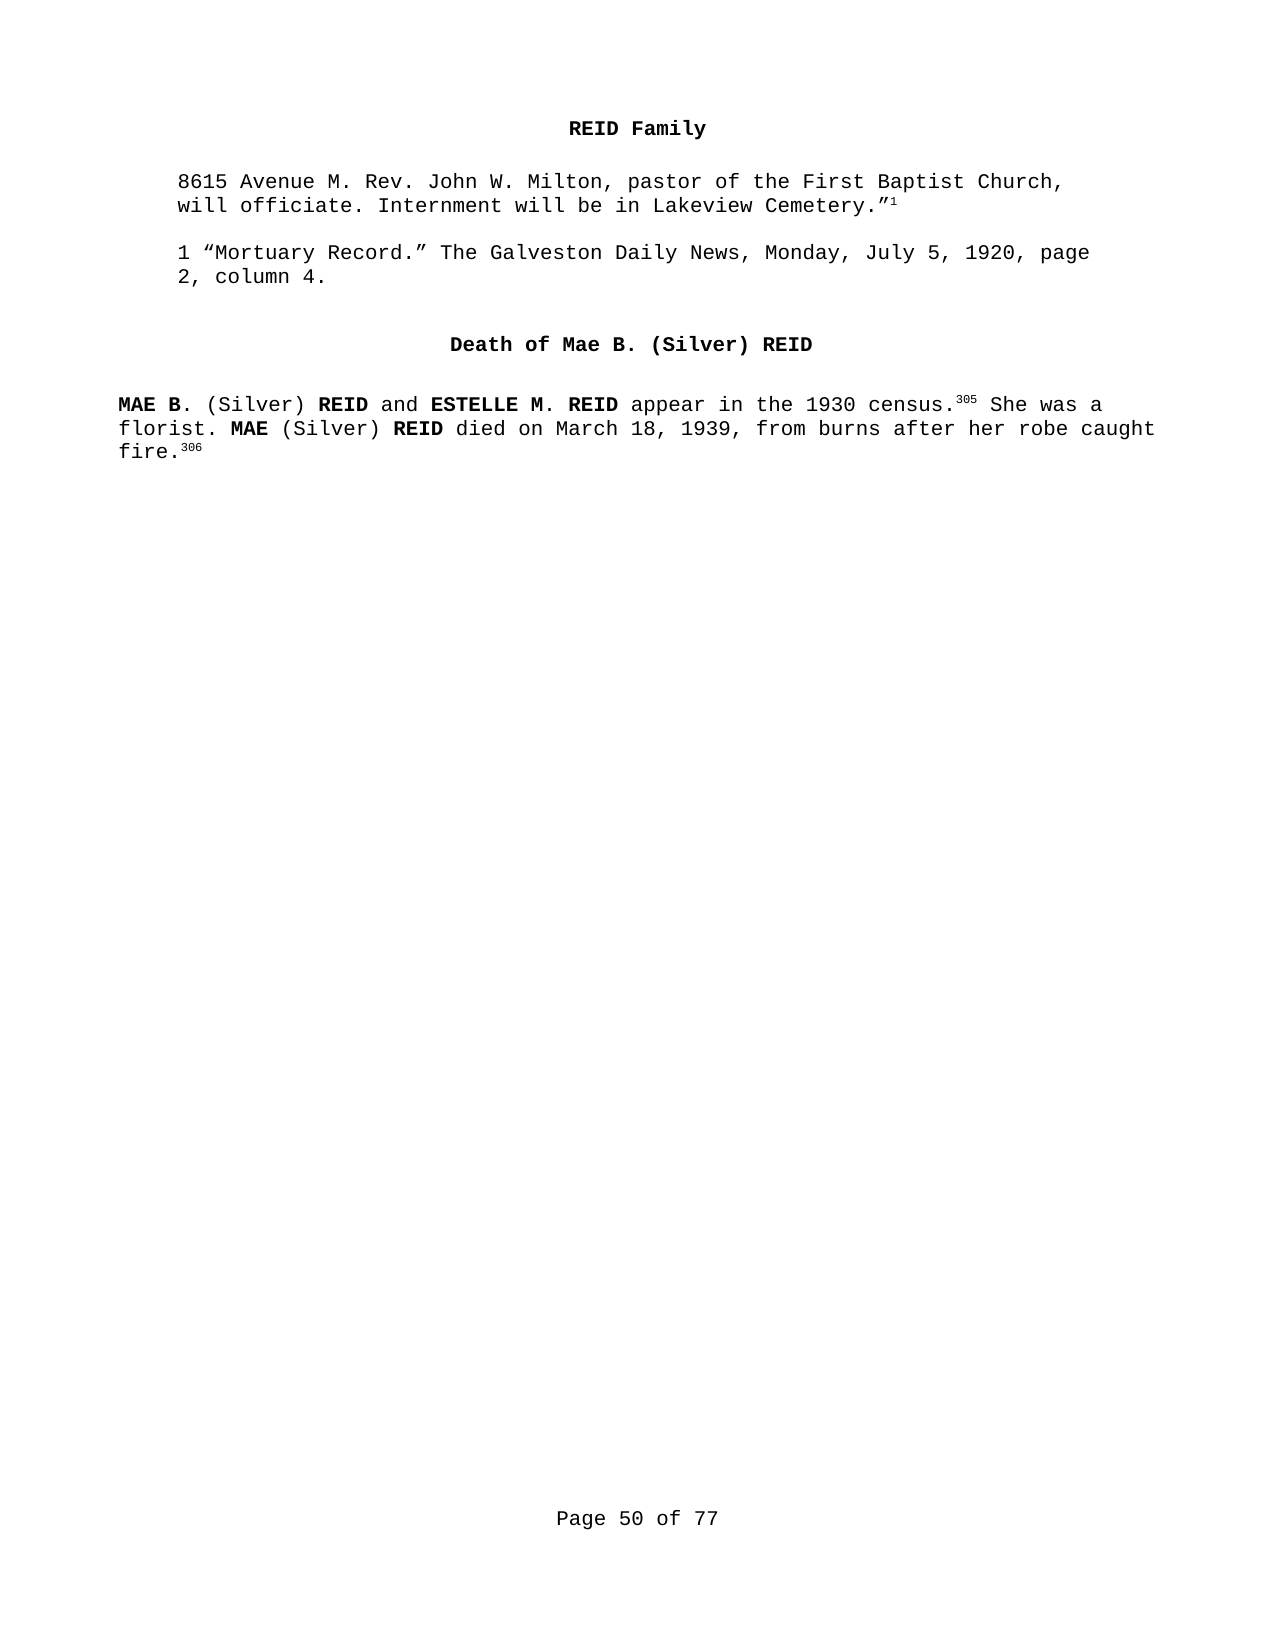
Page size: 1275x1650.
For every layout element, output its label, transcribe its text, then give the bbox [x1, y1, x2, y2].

text Mae B. (Silver) Reid and Estelle M. Reid appear in the 1930 census.305 She was a florist. Mae (Silver) Reid died on March 18, 1939, from burns after her robe caught fire.306 [118, 394, 1157, 465]
text 8615 Avenue M. Rev. John W. Milton, pastor of the First Baptist Church, will officiate. Internment will be in Lakeview Cemetery.”1 [177, 171, 1098, 218]
subtitle Death of Mae B. (Silver) Reid [118, 334, 1157, 358]
text 1 “Mortuary Record.” The Galveston Daily News, Monday, July 5, 1920, page 2, column 4. [177, 242, 1098, 289]
